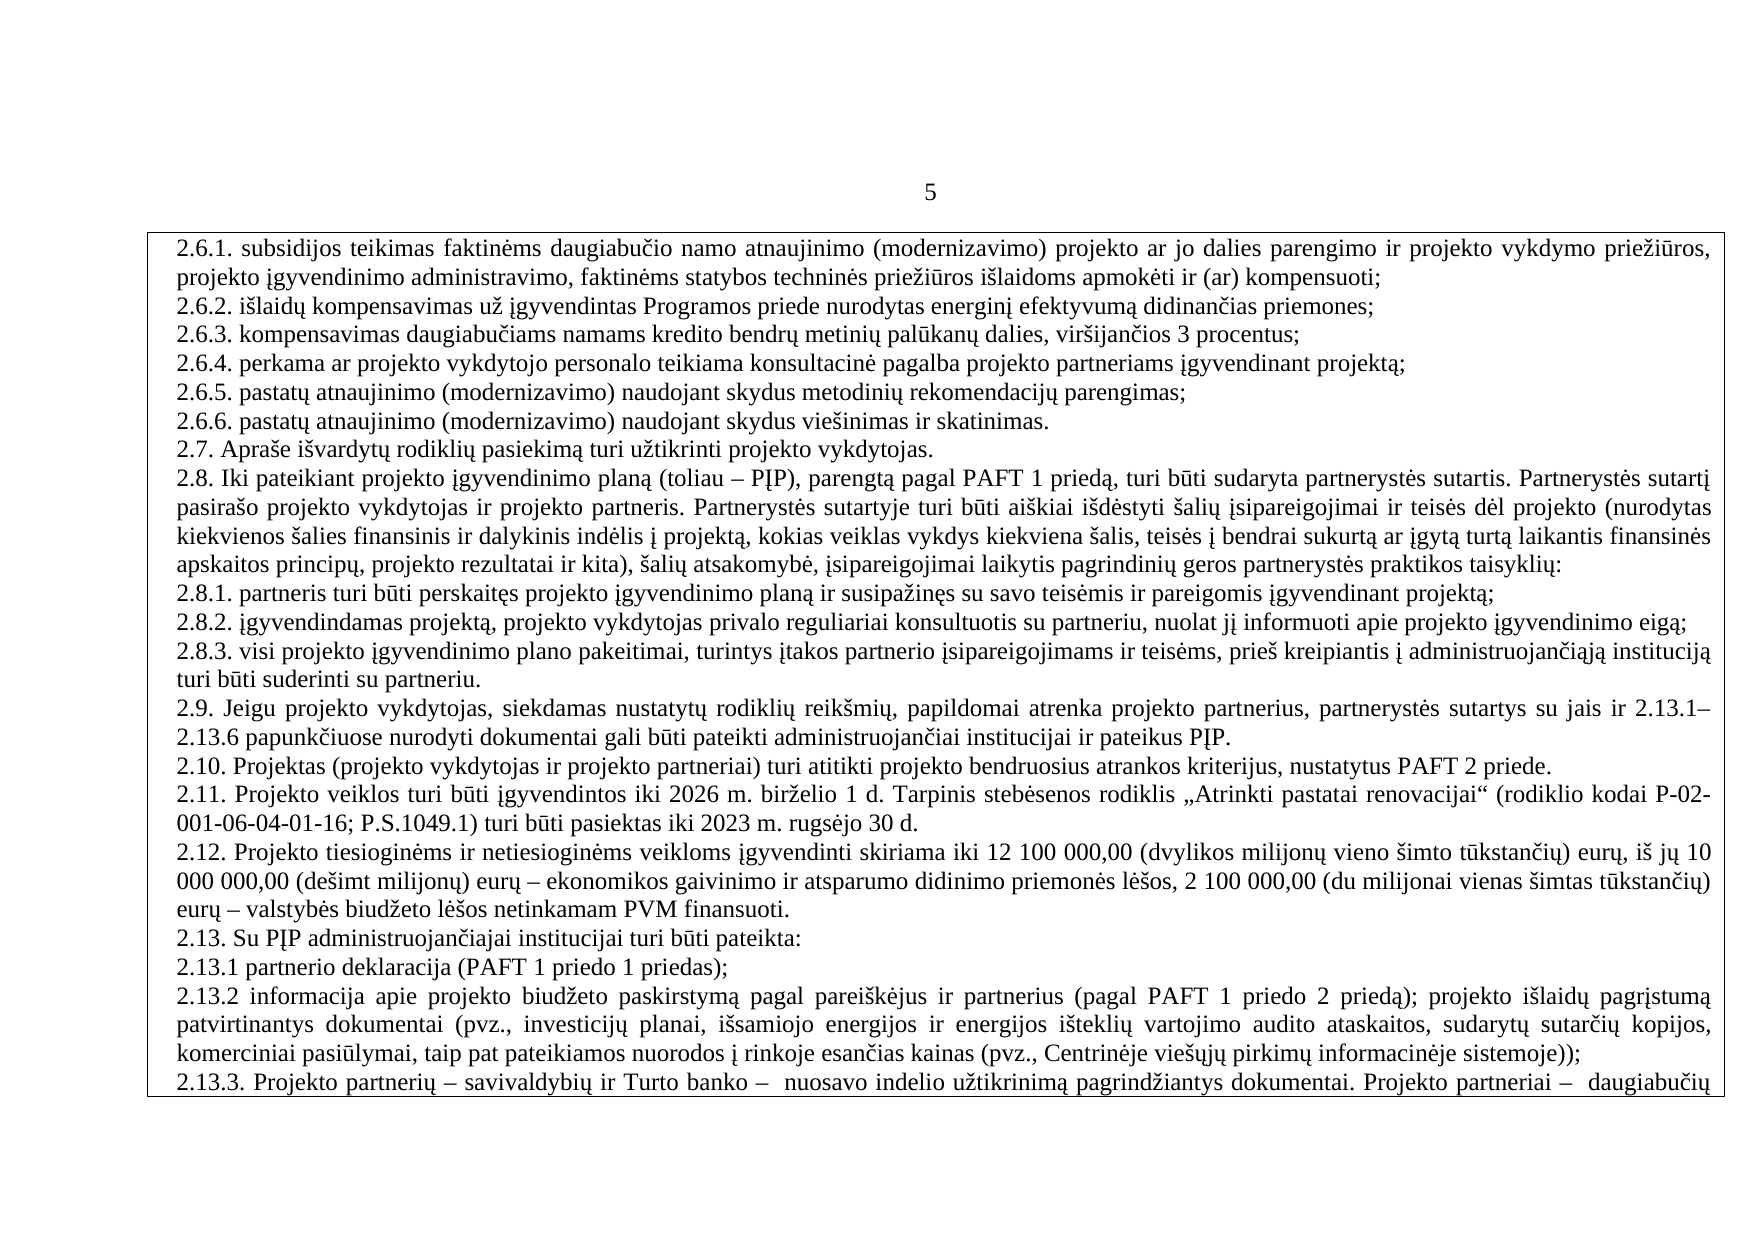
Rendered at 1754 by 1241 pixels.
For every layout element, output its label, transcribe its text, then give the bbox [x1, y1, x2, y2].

table_cell 2.6.1. subsidijos teikimas faktinėms daugiabučio namo atnaujinimo (modernizavimo) projekto ar jo dalies parengimo ir projekto vykdymo priežiūros, projekto įgyvendinimo administravimo, faktinėms statybos techninės priežiūros išlaidoms apmokėti ir (ar) kompensuoti; 2.6.2. išlaidų kompensavimas už įgyvendintas Programos priede nurodytas energinį efektyvumą didinančias priemones; 2.6.3. kompensavimas daugiabučiams namams kredito bendrų metinių palūkanų dalies, viršijančios 3 procentus; 2.6.4. perkama ar projekto vykdytojo personalo teikiama konsultacinė pagalba projekto partneriams įgyvendinant projektą; 2.6.5. pastatų atnaujinimo (modernizavimo) naudojant skydus metodinių rekomendacijų parengimas; 2.6.6. pastatų atnaujinimo (modernizavimo) naudojant skydus viešinimas ir skatinimas. 2.7. Apraše išvardytų rodiklių pasiekimą turi užtikrinti projekto vykdytojas. 2.8. Iki pateikiant projekto įgyvendinimo planą (toliau – PĮP), parengtą pagal PAFT 1 priedą, turi būti sudaryta partnerystės sutartis. Partnerystės sutartį pasirašo projekto vykdytojas ir projekto partneris. Partnerystės sutartyje turi būti aiškiai išdėstyti šalių įsipareigojimai ir teisės dėl projekto (nurodytas kiekvienos šalies finansinis ir dalykinis indėlis į projektą, kokias veiklas vykdys kiekviena šalis, teisės į bendrai sukurtą ar įgytą turtą laikantis finansinės apskaitos principų, projekto rezultatai ir kita), šalių atsakomybė, įsipareigojimai laikytis pagrindinių geros partnerystės praktikos taisyklių: 2.8.1. partneris turi būti perskaitęs projekto įgyvendinimo planą ir susipažinęs su savo teisėmis ir pareigomis įgyvendinant projektą; 2.8.2. įgyvendindamas projektą, projekto vykdytojas privalo reguliariai konsultuotis su partneriu, nuolat jį informuoti apie projekto įgyvendinimo eigą; 2.8.3. visi projekto įgyvendinimo plano pakeitimai, turintys įtakos partnerio įsipareigojimams ir teisėms, prieš kreipiantis į administruojančiąją instituciją turi būti suderinti su partneriu. 2.9. Jeigu projekto vykdytojas, siekdamas nustatytų rodiklių reikšmių, papildomai atrenka projekto partnerius, partnerystės sutartys su jais ir 2.13.1–2.13.6 papunkčiuose nurodyti dokumentai gali būti pateikti administruojančiai institucijai ir pateikus PĮP. 2.10. Projektas (projekto vykdytojas ir projekto partneriai) turi atitikti projekto bendruosius atrankos kriterijus, nustatytus PAFT 2 priede. 2.11. Projekto veiklos turi būti įgyvendintos iki 2026 m. birželio 1 d. Tarpinis stebėsenos rodiklis „Atrinkti pastatai renovacijai“ (rodiklio kodai P-02-001-06-04-01-16; P.S.1049.1) turi būti pasiektas iki 2023 m. rugsėjo 30 d. 2.12. Projekto tiesioginėms ir netiesioginėms veikloms įgyvendinti skiriama iki 12 100 000,00 (dvylikos milijonų vieno šimto tūkstančių) eurų, iš jų 10 000 000,00 (dešimt milijonų) eurų – ekonomikos gaivinimo ir atsparumo didinimo priemonės lėšos, 2 100 000,00 (du milijonai vienas šimtas tūkstančių) eurų – valstybės biudžeto lėšos netinkamam PVM finansuoti. 2.13. Su PĮP administruojančiajai institucijai turi būti pateikta: 2.13.1 partnerio deklaracija (PAFT 1 priedo 1 priedas); 2.13.2 informacija apie projekto biudžeto paskirstymą pagal pareiškėjus ir partnerius (pagal PAFT 1 priedo 2 priedą); projekto išlaidų pagrįstumą patvirtinantys dokumentai (pvz., investicijų planai, išsamiojo energijos ir energijos išteklių vartojimo audito ataskaitos, sudarytų sutarčių kopijos, komerciniai pasiūlymai, taip pat pateikiamos nuorodos į rinkoje esančias kainas (pvz., Centrinėje viešųjų pirkimų informacinėje sistemoje)); 2.13.3. Projekto partnerių – savivaldybių ir Turto banko – nuosavo indelio užtikrinimą pagrindžiantys dokumentai. Projekto partneriai – daugiabučių [148, 233, 1724, 1096]
